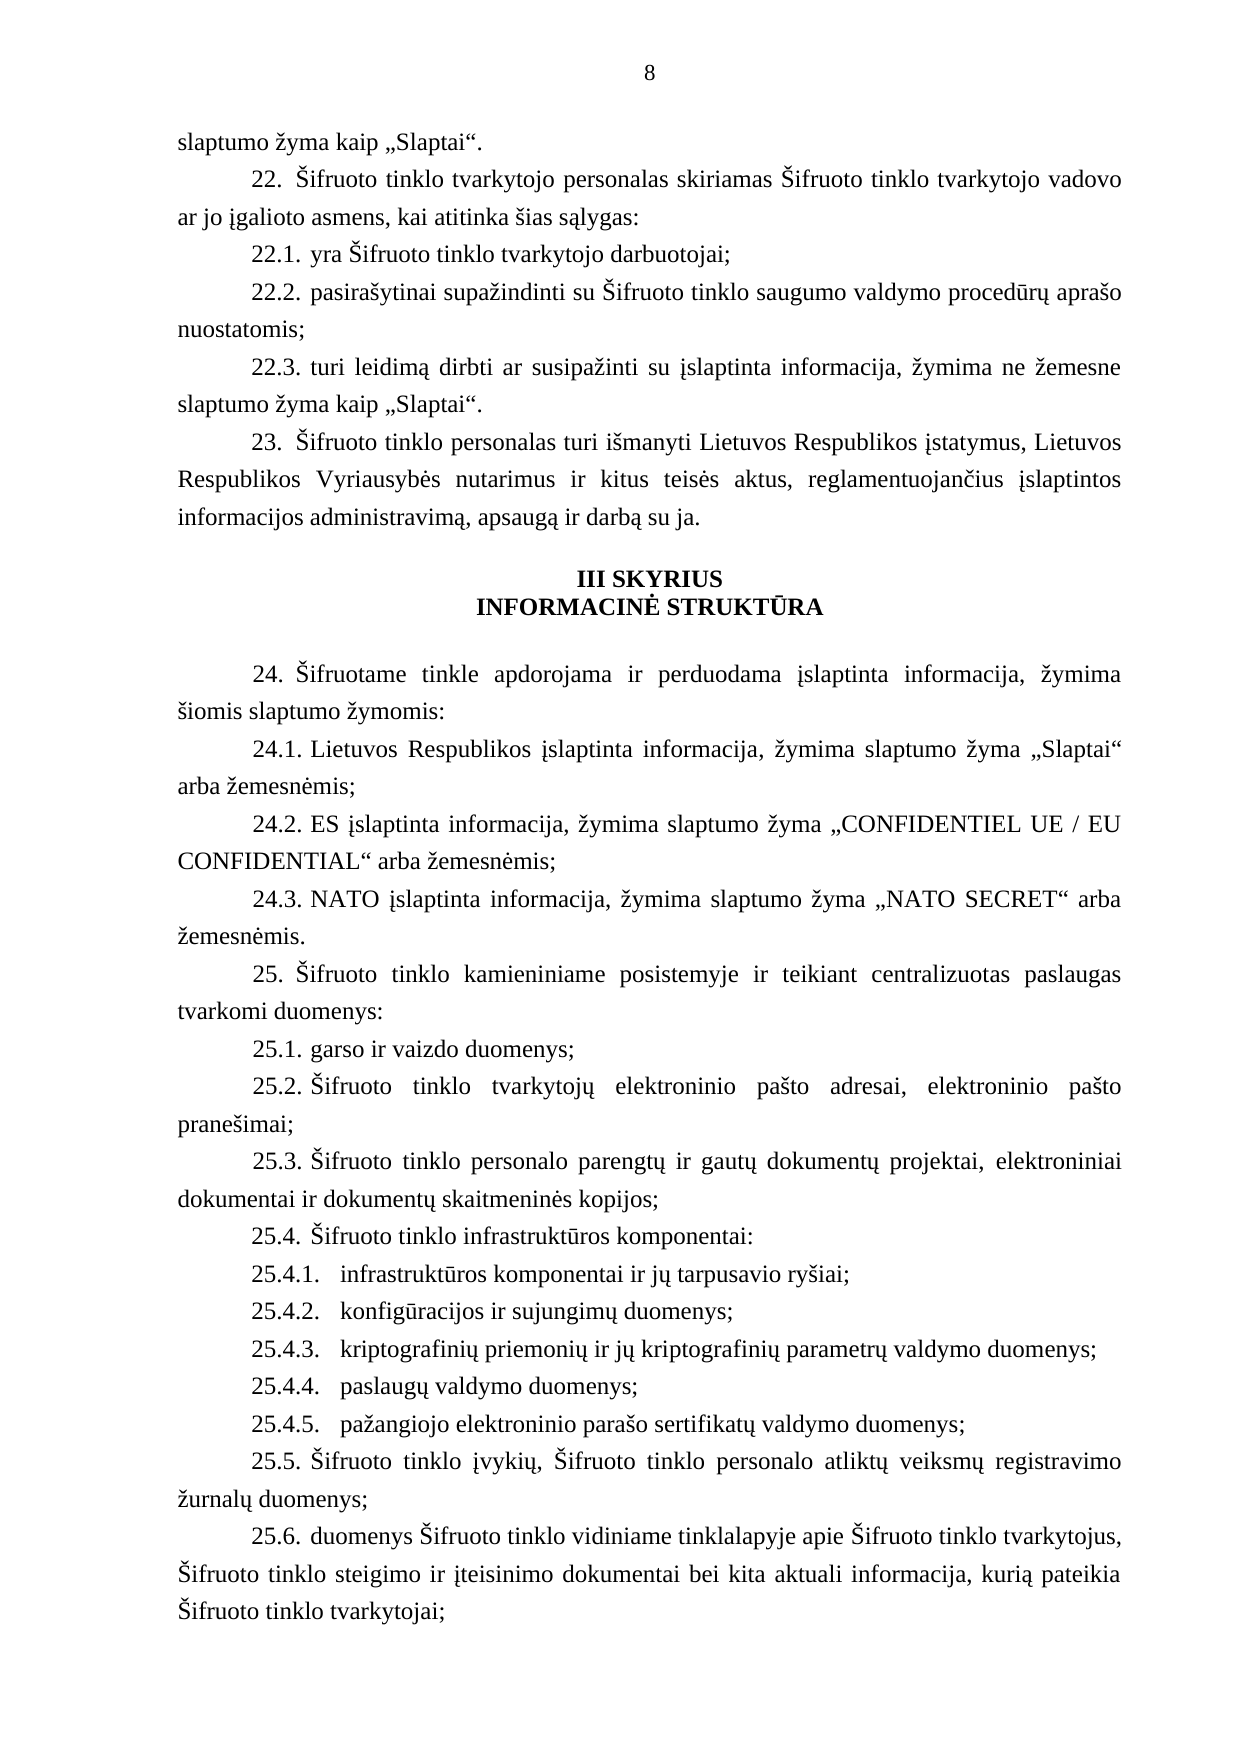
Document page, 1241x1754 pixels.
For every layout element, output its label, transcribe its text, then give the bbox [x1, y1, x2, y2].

text 25.4.1. infrastruktūros komponentai ir jų tarpusavio ryšiai; [177, 1250, 1122, 1287]
text 25.4.4. paslaugų valdymo duomenys; [177, 1362, 1122, 1400]
text 25.4.2. konfigūracijos ir sujungimų duomenys; [177, 1287, 1122, 1325]
text slaptumo žyma kaip „Slaptai“. [177, 118, 1122, 156]
text 25.4. Šifruoto tinklo infrastruktūros komponentai: [177, 1212, 1122, 1250]
text III SKYRIUS [177, 564, 1122, 592]
text 23. Šifruoto tinklo personalas turi išmanyti Lietuvos Respublikos įstatymus, Lietuvos Respublikos Vyriausybės nutarimus ir kitus teisės aktus, reglamentuojančius įslaptintos informacijos administravimą, apsaugą ir darbą su ja. [177, 418, 1122, 531]
text 22.2. pasirašytinai supažindinti su Šifruoto tinklo saugumo valdymo procedūrų aprašo nuostatomis; [177, 268, 1122, 343]
text 25.6. duomenys Šifruoto tinklo vidiniame tinklalapyje apie Šifruoto tinklo tvarkytojus, Šifruoto tinklo steigimo ir įteisinimo dokumentai bei kita aktuali informacija, kurią pateikia Šifruoto tinklo tvarkytojai; [177, 1512, 1122, 1625]
text 24.3. NATO įslaptinta informacija, žymima slaptumo žyma „NATO SECRET“ arba žemesnėmis. [177, 875, 1122, 950]
text 24.2. ES įslaptinta informacija, žymima slaptumo žyma „CONFIDENTIEL UE / EU CONFIDENTIAL“ arba žemesnėmis; [177, 800, 1122, 875]
text INFORMACINĖ STRUKTŪRA [177, 592, 1122, 621]
text 25.2. Šifruoto tinklo tvarkytojų elektroninio pašto adresai, elektroninio pašto pranešimai; [177, 1062, 1122, 1137]
text 25. Šifruoto tinklo kamieniniame posistemyje ir teikiant centralizuotas paslaugas tvarkomi duomenys: [177, 950, 1122, 1025]
text 25.4.3. kriptografinių priemonių ir jų kriptografinių parametrų valdymo duomenys; [177, 1325, 1122, 1362]
text 25.4.5. pažangiojo elektroninio parašo sertifikatų valdymo duomenys; [177, 1400, 1122, 1437]
text 22.1. yra Šifruoto tinklo tvarkytojo darbuotojai; [177, 231, 1122, 268]
text 22.3. turi leidimą dirbti ar susipažinti su įslaptinta informacija, žymima ne žemesne slaptumo žyma kaip „Slaptai“. [177, 343, 1122, 418]
text 25.3. Šifruoto tinklo personalo parengtų ir gautų dokumentų projektai, elektroniniai dokumentai ir dokumentų skaitmeninės kopijos; [177, 1137, 1122, 1212]
text 24.1. Lietuvos Respublikos įslaptinta informacija, žymima slaptumo žyma „Slaptai“ arba žemesnėmis; [177, 725, 1122, 800]
text 24. Šifruotame tinkle apdorojama ir perduodama įslaptinta informacija, žymima šiomis slaptumo žymomis: [177, 650, 1122, 725]
text 25.5. Šifruoto tinklo įvykių, Šifruoto tinklo personalo atliktų veiksmų registravimo žurnalų duomenys; [177, 1437, 1122, 1512]
text 25.1. garso ir vaizdo duomenys; [177, 1025, 1122, 1062]
text 22. Šifruoto tinklo tvarkytojo personalas skiriamas Šifruoto tinklo tvarkytojo vadovo ar jo įgalioto asmens, kai atitinka šias sąlygas: [177, 156, 1122, 231]
